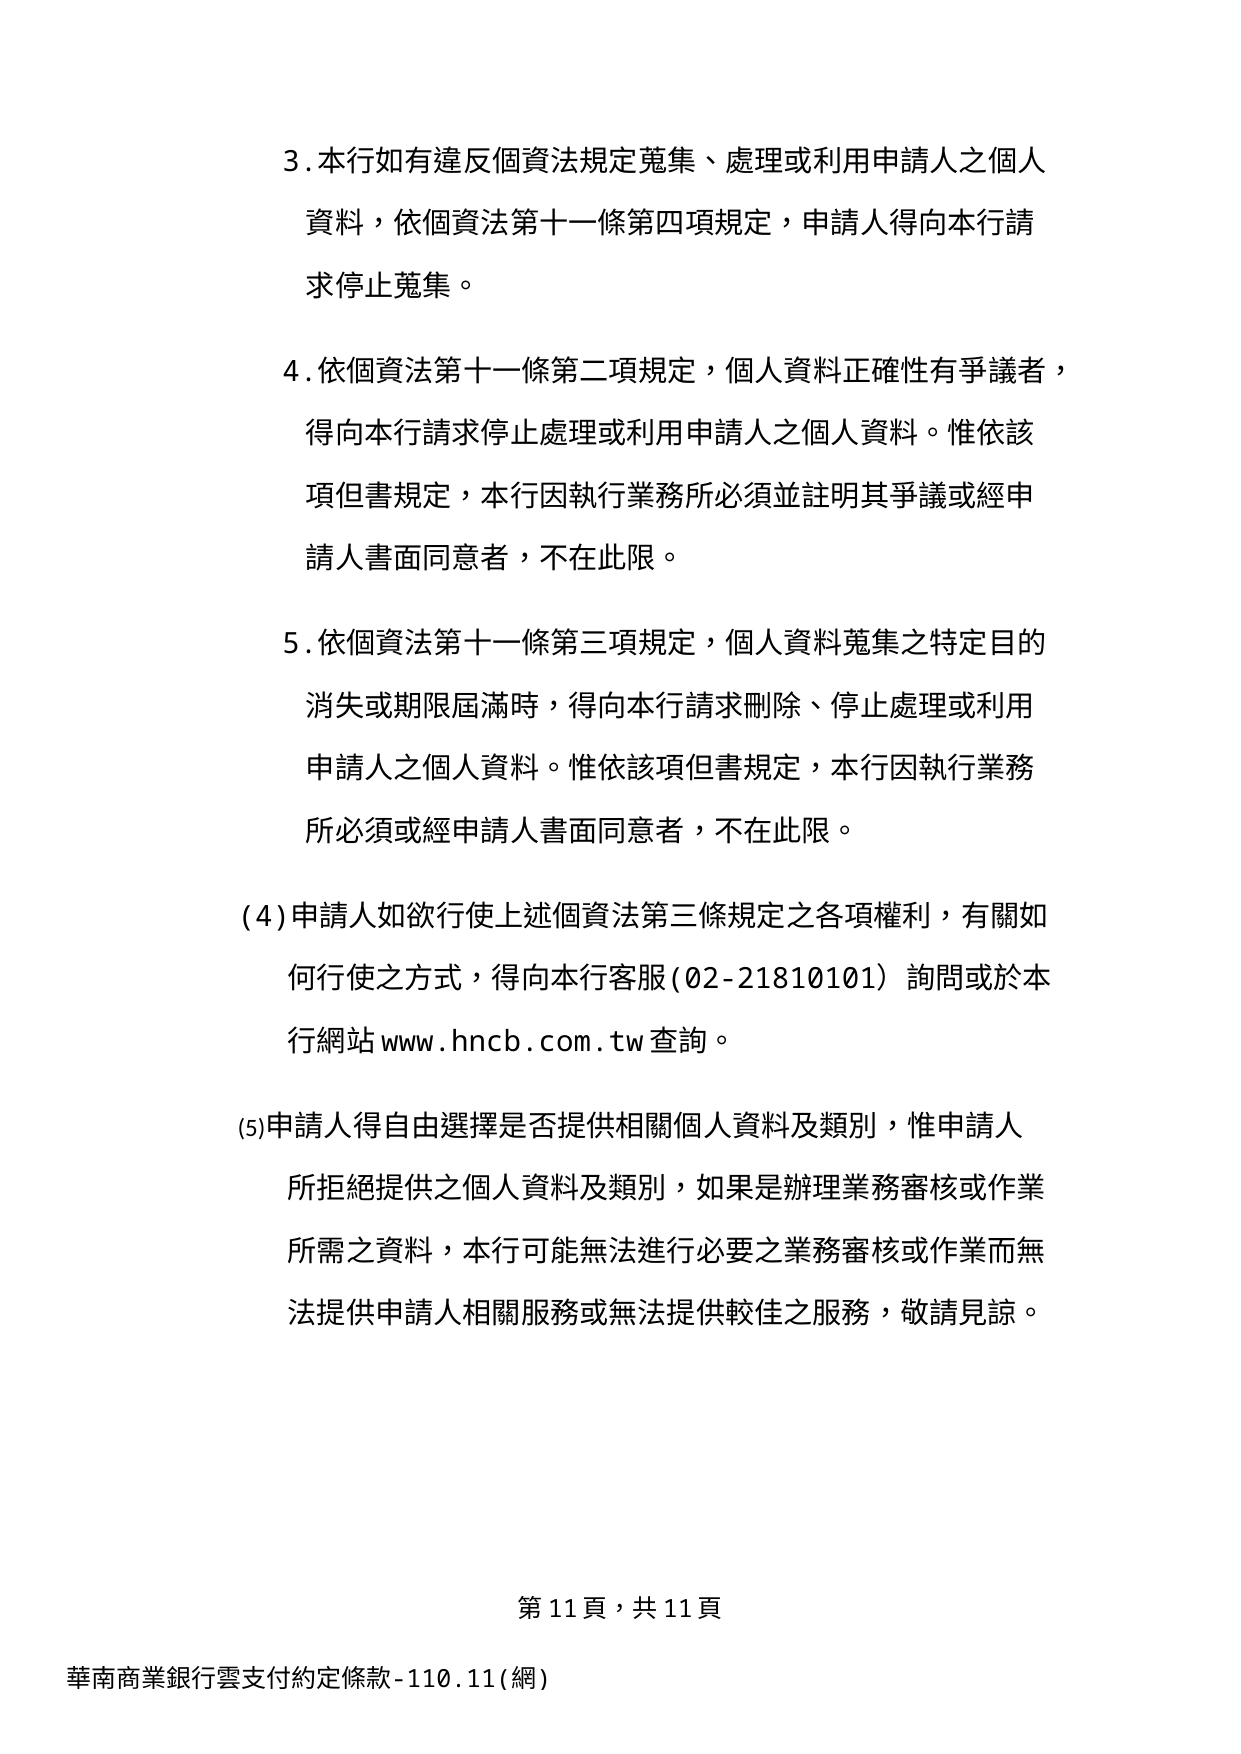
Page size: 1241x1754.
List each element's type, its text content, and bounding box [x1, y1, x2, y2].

list 申請人得自由選擇是否提供相關個人資料及類別，惟申請人所拒絕提供之個人資料及類別，如果是辦理業務審核或作業所需之資料，本行可能無法進行必要之業務審核或作業而無法提供申請人相關服務或無法提供較佳之服務，敬請見諒。 [237, 1082, 1053, 1332]
list 申請人如欲行使上述個資法第三條規定之各項權利，有關如何行使之方式，得向本行客服(02-21810101）詢問或於本行網站www.hncb.com.tw查詢。 [237, 872, 1053, 1059]
list 依個資法第十一條第三項規定，個人資料蒐集之特定目的消失或期限屆滿時，得向本行請求刪除、停止處理或利用申請人之個人資料。惟依該項但書規定，本行因執行業務所必須或經申請人書面同意者，不在此限。 [282, 599, 1053, 849]
list 本行如有違反個資法規定蒐集、處理或利用申請人之個人資料，依個資法第十一條第四項規定，申請人得向本行請求停止蒐集。 [282, 117, 1053, 304]
list 依個資法第十一條第二項規定，個人資料正確性有爭議者，得向本行請求停止處理或利用申請人之個人資料。惟依該項但書規定，本行因執行業務所必須並註明其爭議或經申請人書面同意者，不在此限。 [282, 327, 1053, 577]
